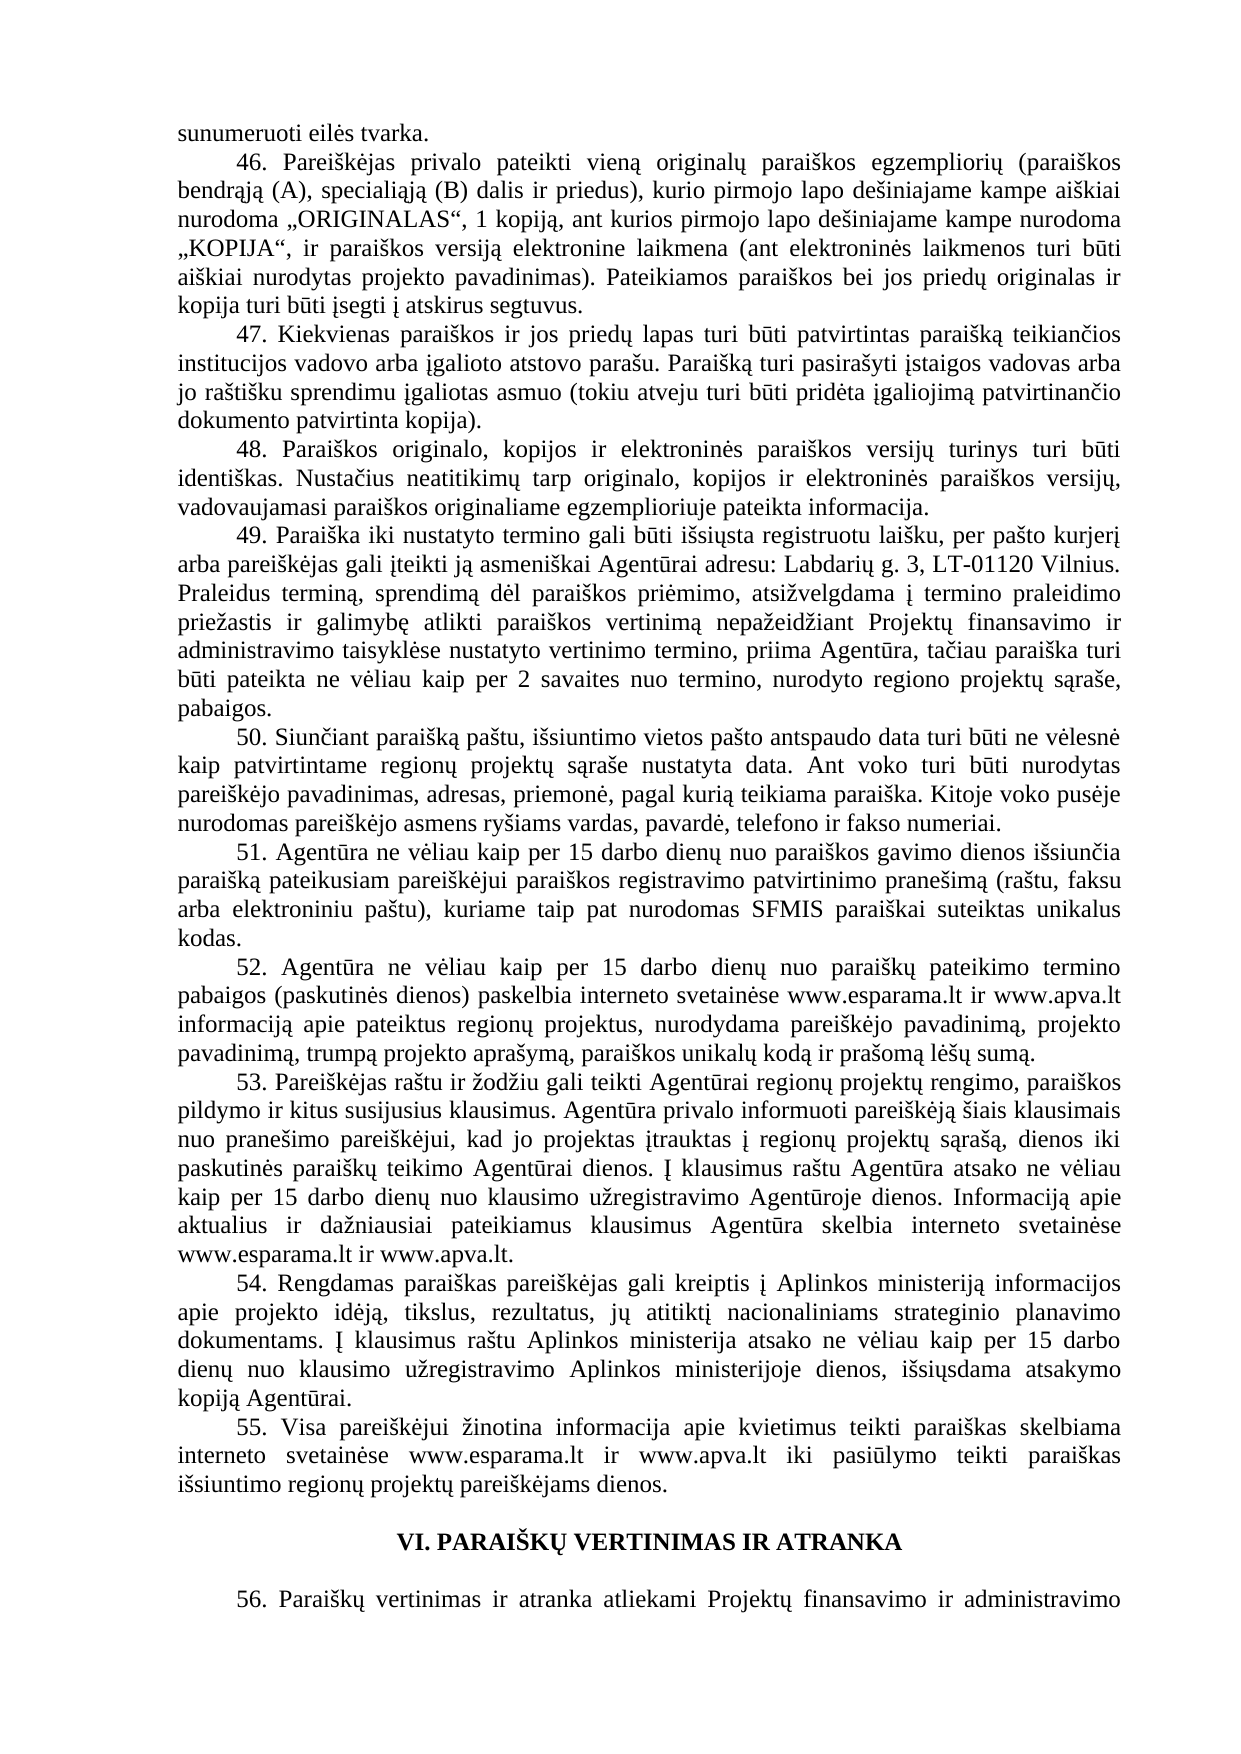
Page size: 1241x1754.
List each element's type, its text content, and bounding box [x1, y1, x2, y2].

text 53. Pareiškėjas raštu ir žodžiu gali teikti Agentūrai regionų projektų rengimo, paraiškos pildymo ir kitus susijusius klausimus. Agentūra privalo informuoti pareiškėją šiais klausimais nuo pranešimo pareiškėjui, kad jo projektas įtrauktas į regionų projektų sąrašą, dienos iki paskutinės paraiškų teikimo Agentūrai dienos. Į klausimus raštu Agentūra atsako ne vėliau kaip per 15 darbo dienų nuo klausimo užregistravimo Agentūroje dienos. Informaciją apie aktualius ir dažniausiai pateikiamus klausimus Agentūra skelbia interneto svetainėse www.esparama.lt ir www.apva.lt. [177, 1067, 1122, 1268]
text 56. Paraiškų vertinimas ir atranka atliekami Projektų finansavimo ir administravimo [177, 1584, 1122, 1613]
text 49. Paraiška iki nustatyto termino gali būti išsiųsta registruotu laišku, per pašto kurjerį arba pareiškėjas gali įteikti ją asmeniškai Agentūrai adresu: Labdarių g. 3, LT-01120 Vilnius. Praleidus terminą, sprendimą dėl paraiškos priėmimo, atsižvelgdama į termino praleidimo priežastis ir galimybę atlikti paraiškos vertinimą nepažeidžiant Projektų finansavimo ir administravimo taisyklėse nustatyto vertinimo termino, priima Agentūra, tačiau paraiška turi būti pateikta ne vėliau kaip per 2 savaites nuo termino, nurodyto regiono projektų sąraše, pabaigos. [177, 521, 1122, 722]
text 50. Siunčiant paraišką paštu, išsiuntimo vietos pašto antspaudo data turi būti ne vėlesnė kaip patvirtintame regionų projektų sąraše nustatyta data. Ant voko turi būti nurodytas pareiškėjo pavadinimas, adresas, priemonė, pagal kurią teikiama paraiška. Kitoje voko pusėje nurodomas pareiškėjo asmens ryšiams vardas, pavardė, telefono ir fakso numeriai. [177, 722, 1122, 837]
text 52. Agentūra ne vėliau kaip per 15 darbo dienų nuo paraiškų pateikimo termino pabaigos (paskutinės dienos) paskelbia interneto svetainėse www.esparama.lt ir www.apva.lt informaciją apie pateiktus regionų projektus, nurodydama pareiškėjo pavadinimą, projekto pavadinimą, trumpą projekto aprašymą, paraiškos unikalų kodą ir prašomą lėšų sumą. [177, 952, 1122, 1067]
text 48. Paraiškos originalo, kopijos ir elektroninės paraiškos versijų turinys turi būti identiškas. Nustačius neatitikimų tarp originalo, kopijos ir elektroninės paraiškos versijų, vadovaujamasi paraiškos originaliame egzemplioriuje pateikta informacija. [177, 434, 1122, 521]
text 54. Rengdamas paraiškas pareiškėjas gali kreiptis į Aplinkos ministeriją informacijos apie projekto idėją, tikslus, rezultatus, jų atitiktį nacionaliniams strateginio planavimo dokumentams. Į klausimus raštu Aplinkos ministerija atsako ne vėliau kaip per 15 darbo dienų nuo klausimo užregistravimo Aplinkos ministerijoje dienos, išsiųsdama atsakymo kopiją Agentūrai. [177, 1268, 1122, 1412]
text 46. Pareiškėjas privalo pateikti vieną originalų paraiškos egzempliorių (paraiškos bendrąją (A), specialiąją (B) dalis ir priedus), kurio pirmojo lapo dešiniajame kampe aiškiai nurodoma „ORIGINALAS“, 1 kopiją, ant kurios pirmojo lapo dešiniajame kampe nurodoma „KOPIJA“, ir paraiškos versiją elektronine laikmena (ant elektroninės laikmenos turi būti aiškiai nurodytas projekto pavadinimas). Pateikiamos paraiškos bei jos priedų originalas ir kopija turi būti įsegti į atskirus segtuvus. [177, 147, 1122, 319]
text 51. Agentūra ne vėliau kaip per 15 darbo dienų nuo paraiškos gavimo dienos išsiunčia paraišką pateikusiam pareiškėjui paraiškos registravimo patvirtinimo pranešimą (raštu, faksu arba elektroniniu paštu), kuriame taip pat nurodomas SFMIS paraiškai suteiktas unikalus kodas. [177, 837, 1122, 952]
text sunumeruoti eilės tvarka. [177, 118, 1122, 147]
text 55. Visa pareiškėjui žinotina informacija apie kvietimus teikti paraiškas skelbiama interneto svetainėse www.esparama.lt ir www.apva.lt iki pasiūlymo teikti paraiškas išsiuntimo regionų projektų pareiškėjams dienos. [177, 1412, 1122, 1498]
text 47. Kiekvienas paraiškos ir jos priedų lapas turi būti patvirtintas paraišką teikiančios institucijos vadovo arba įgalioto atstovo parašu. Paraišką turi pasirašyti įstaigos vadovas arba jo raštišku sprendimu įgaliotas asmuo (tokiu atveju turi būti pridėta įgaliojimą patvirtinančio dokumento patvirtinta kopija). [177, 319, 1122, 434]
text VI. PARAIŠKŲ VERTINIMAS IR ATRANKA [177, 1527, 1122, 1556]
